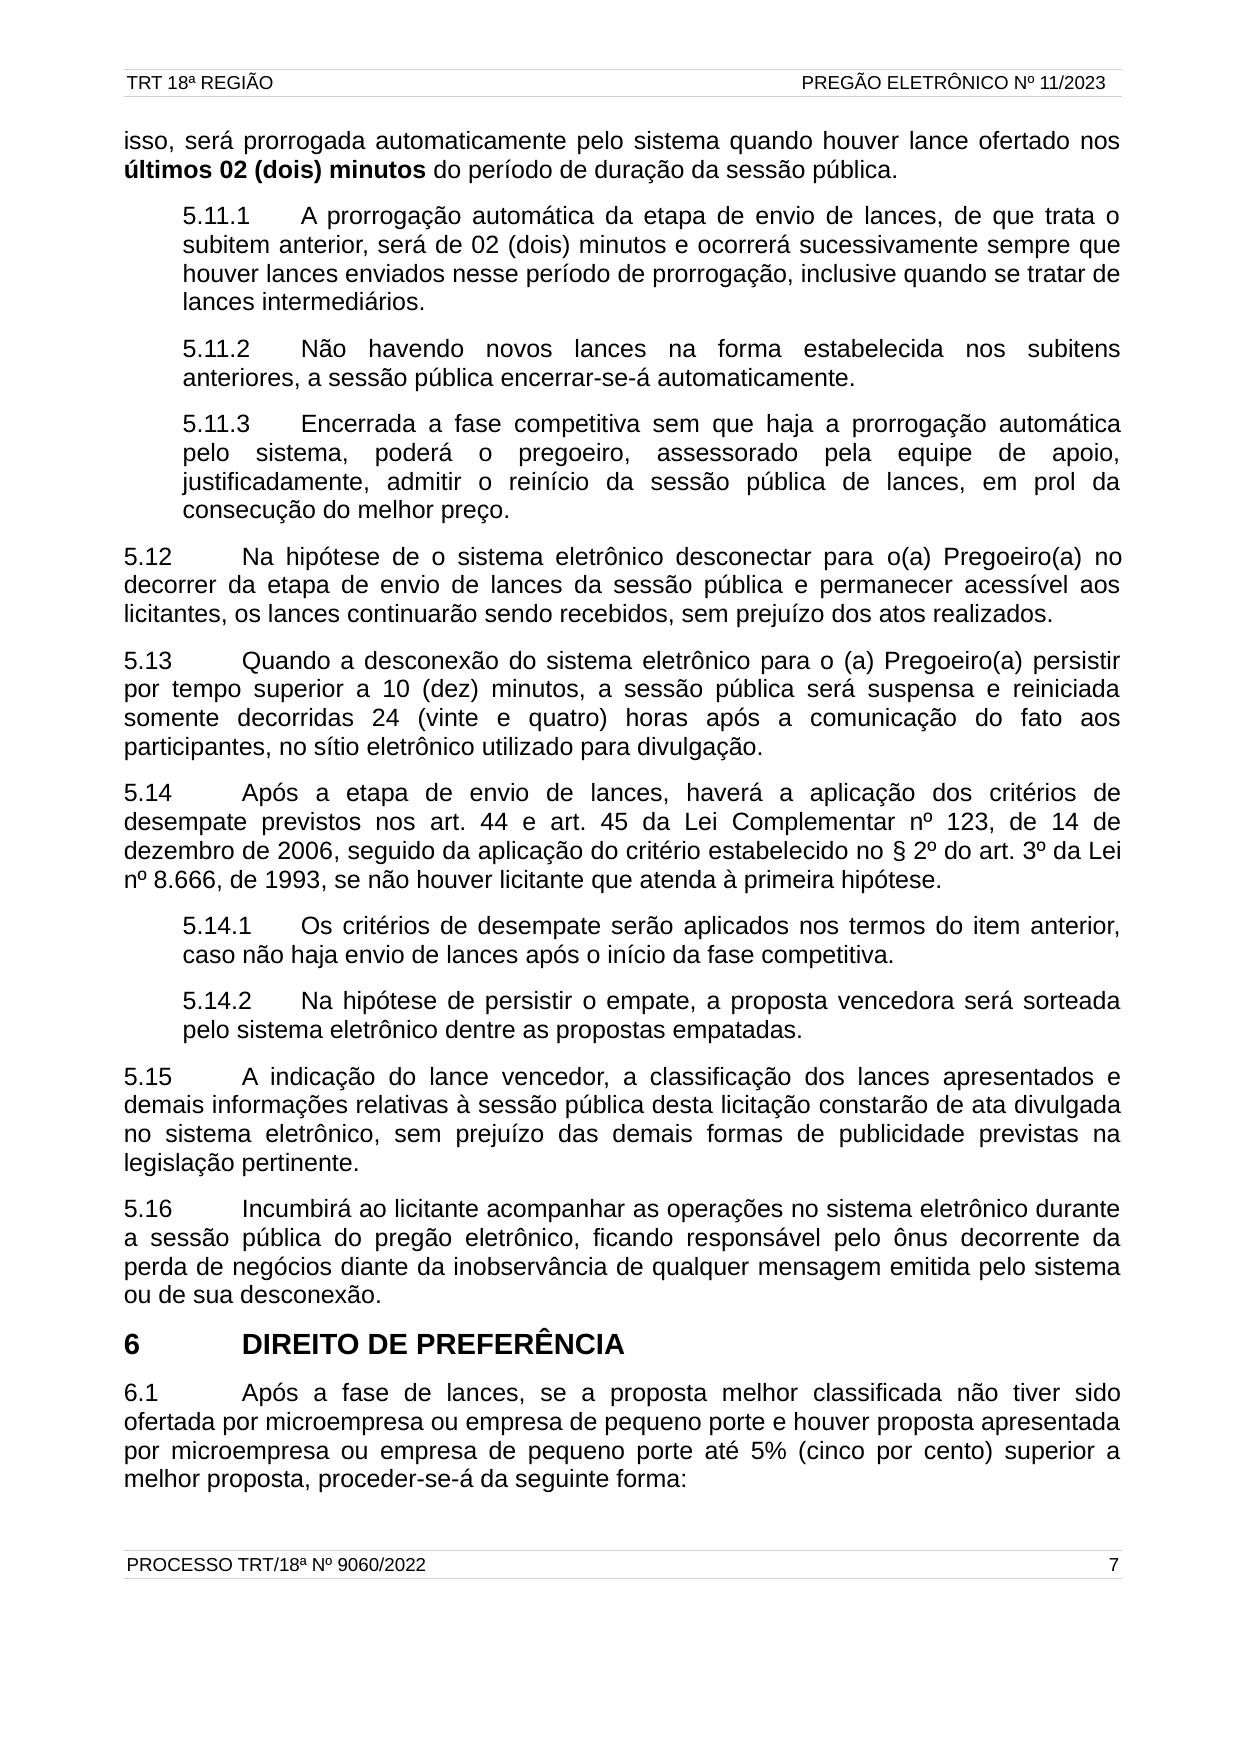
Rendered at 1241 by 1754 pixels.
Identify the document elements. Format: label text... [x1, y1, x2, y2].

text 5.11.2 Não havendo novos lances na forma estabelecida nos subitens anteriores, a sessão pública encerrar-se-á automaticamente. [182, 334, 1122, 391]
text 5.15 A indicação do lance vencedor, a classificação dos lances apresentados e demais informações relativas à sessão pública desta licitação constarão de ata divulgada no sistema eletrônico, sem prejuízo das demais formas de publicidade previstas na legislação pertinente. [123, 1062, 1122, 1177]
text 5.11.1 A prorrogação automática da etapa de envio de lances, de que trata o subitem anterior, será de 02 (dois) minutos e ocorrerá sucessivamente sempre que houver lances enviados nesse período de prorrogação, inclusive quando se tratar de lances intermediários. [182, 201, 1122, 316]
text isso, será prorrogada automaticamente pelo sistema quando houver lance ofertado nos últimos 02 (dois) minutos do período de duração da sessão pública. [123, 126, 1122, 183]
text 5.14.1 Os critérios de desempate serão aplicados nos termos do item anterior, caso não haja envio de lances após o início da fase competitiva. [182, 911, 1122, 969]
text 5.11.3 Encerrada a fase competitiva sem que haja a prorrogação automática pelo sistema, poderá o pregoeiro, assessorado pela equipe de apoio, justificadamente, admitir o reinício da sessão pública de lances, em prol da consecução do melhor preço. [182, 409, 1122, 524]
text 5.14 Após a etapa de envio de lances, haverá a aplicação dos critérios de desempate previstos nos art. 44 e art. 45 da Lei Complementar nº 123, de 14 de dezembro de 2006, seguido da aplicação do critério estabelecido no § 2º do art. 3º da Lei nº 8.666, de 1993, se não houver licitante que atenda à primeira hipótese. [123, 778, 1122, 893]
text 5.12 Na hipótese de o sistema eletrônico desconectar para o(a) Pregoeiro(a) no decorrer da etapa de envio de lances da sessão pública e permanecer acessível aos licitantes, os lances continuarão sendo recebidos, sem prejuízo dos atos realizados. [123, 542, 1122, 628]
text 5.13 Quando a desconexão do sistema eletrônico para o (a) Pregoeiro(a) persistir por tempo superior a 10 (dez) minutos, a sessão pública será suspensa e reiniciada somente decorridas 24 (vinte e quatro) horas após a comunicação do fato aos participantes, no sítio eletrônico utilizado para divulgação. [123, 646, 1122, 761]
text 6.1 Após a fase de lances, se a proposta melhor classificada não tiver sido ofertada por microempresa ou empresa de pequeno porte e houver proposta apresentada por microempresa ou empresa de pequeno porte até 5% (cinco por cento) superior a melhor proposta, proceder-se-á da seguinte forma: [123, 1378, 1122, 1493]
text 6 DIREITO DE PREFERÊNCIA [123, 1327, 1122, 1361]
text 5.16 Incumbirá ao licitante acompanhar as operações no sistema eletrônico durante a sessão pública do pregão eletrônico, ficando responsável pelo ônus decorrente da perda de negócios diante da inobservância de qualquer mensagem emitida pelo sistema ou de sua desconexão. [123, 1194, 1122, 1309]
text 5.14.2 Na hipótese de persistir o empate, a proposta vencedora será sorteada pelo sistema eletrônico dentre as propostas empatadas. [182, 986, 1122, 1044]
